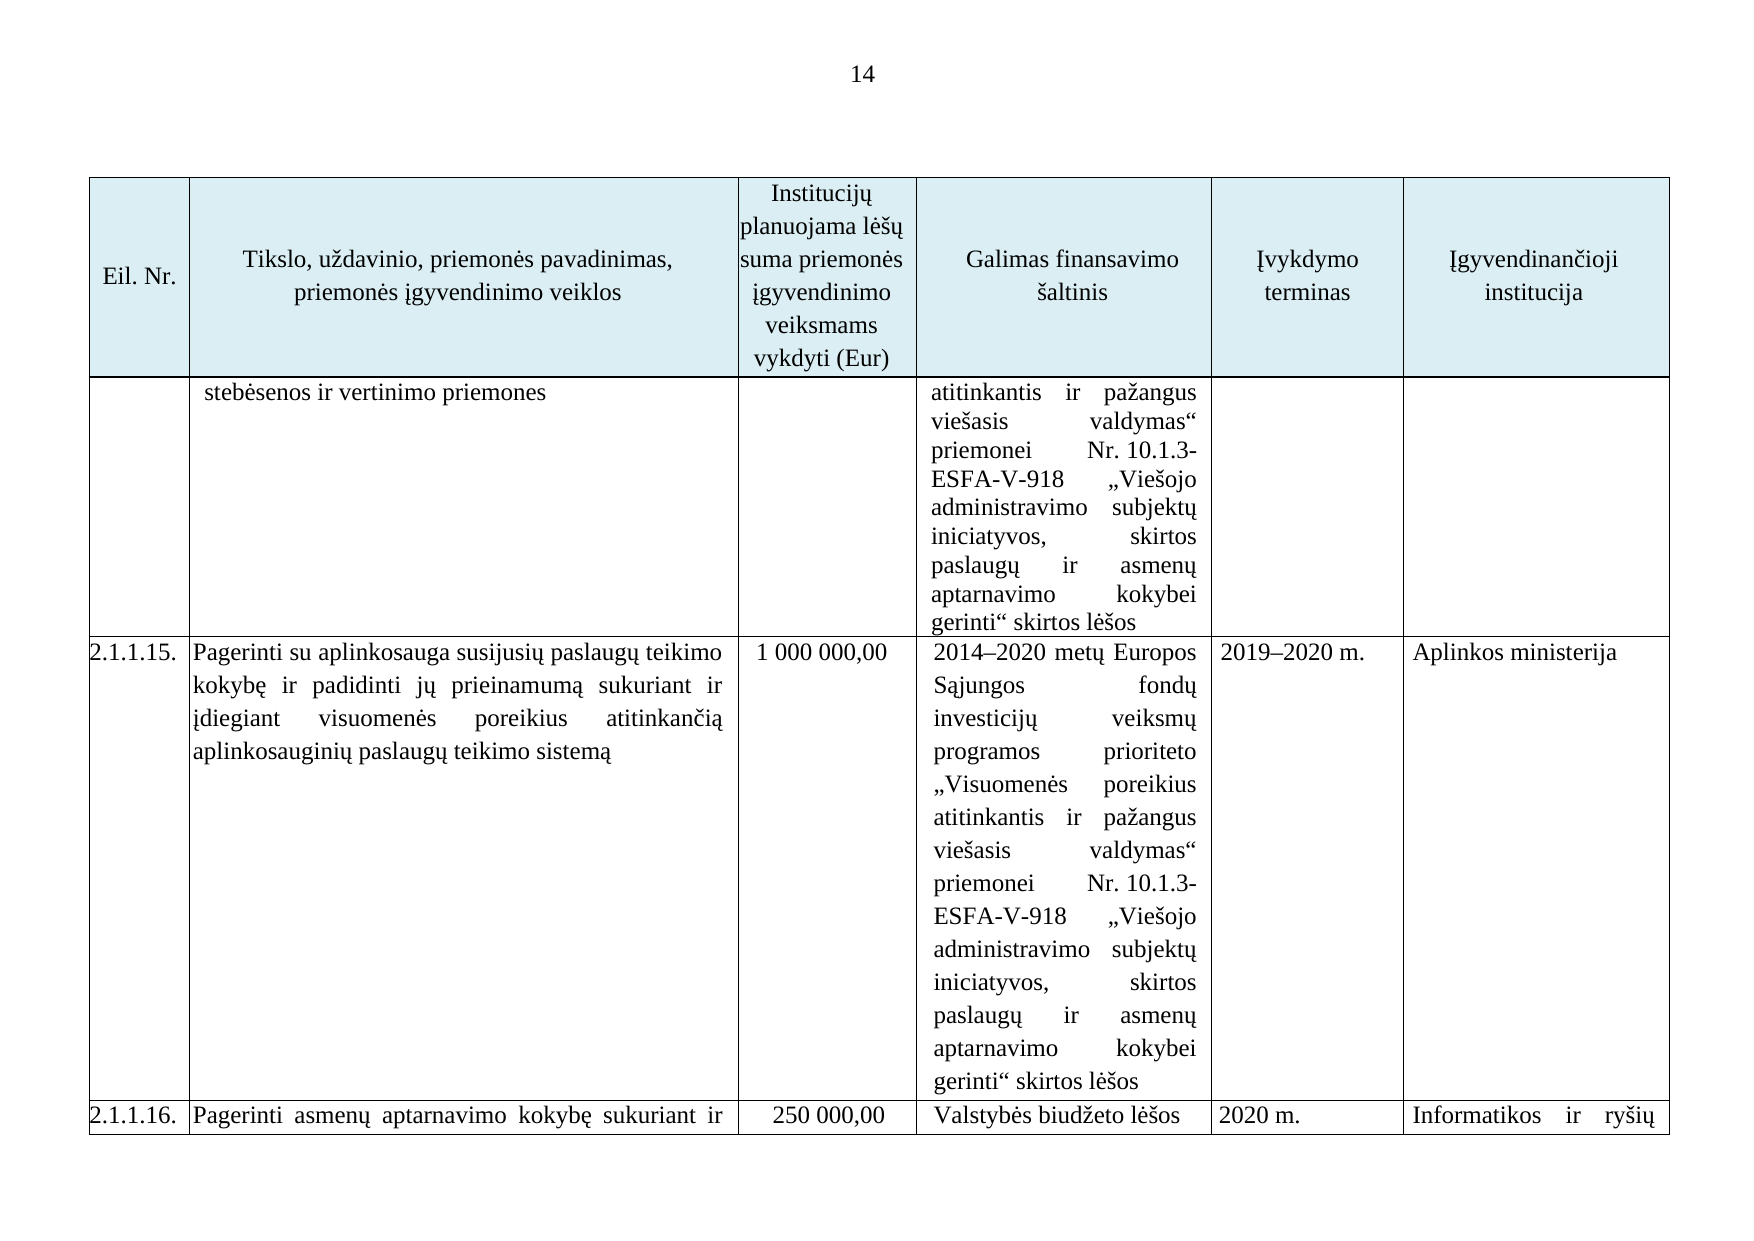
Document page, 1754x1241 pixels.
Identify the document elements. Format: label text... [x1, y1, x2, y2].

table_cell 1 000 000,00 [739, 637, 916, 1099]
table_cell Aplinkos ministerija [1404, 637, 1669, 1099]
table_cell [90, 378, 189, 636]
table_cell Pagerinti asmenų aptarnavimo kokybę sukuriant ir [190, 1101, 738, 1133]
table_cell Valstybės biudžeto lėšos [917, 1101, 1211, 1133]
table_header Įvykdymo terminas [1212, 178, 1403, 376]
table_header Galimas finansavimo šaltinis [917, 178, 1211, 376]
table_cell atitinkantis ir pažangus viešasis valdymas“ priemonei Nr. 10.1.3-ESFA-V-918 „Viešojo administravimo subjektų iniciatyvos, skirtos paslaugų ir asmenų aptarnavimo kokybei gerinti“ skirtos lėšos [917, 378, 1211, 636]
table_cell 2014–2020 metų Europos Sąjungos fondų investicijų veiksmų programos prioriteto „Visuomenės poreikius atitinkantis ir pažangus viešasis valdymas“ priemonei Nr. 10.1.3-ESFA-V-918 „Viešojo administravimo subjektų iniciatyvos, skirtos paslaugų ir asmenų aptarnavimo kokybei gerinti“ skirtos lėšos [917, 637, 1211, 1099]
table_cell 2.1.1.16. [90, 1101, 189, 1133]
table_cell [1212, 378, 1403, 636]
table_header Eil. Nr. [90, 178, 189, 376]
table_cell 250 000,00 [739, 1101, 916, 1133]
table_cell Pagerinti su aplinkosauga susijusių paslaugų teikimo kokybę ir padidinti jų prieinamumą sukuriant ir įdiegiant visuomenės poreikius atitinkančią aplinkosauginių paslaugų teikimo sistemą [190, 637, 738, 1099]
table_cell 2.1.1.15. [90, 637, 189, 1099]
table_cell stebėsenos ir vertinimo priemones [190, 378, 738, 636]
table_cell [739, 378, 916, 636]
table_header Institucijų planuojama lėšų suma priemonės įgyvendinimo veiksmams vykdyti (Eur) [739, 178, 916, 376]
table_cell [1404, 378, 1669, 636]
table_cell 2019–2020 m. [1212, 637, 1403, 1099]
table_cell Informatikos ir ryšių [1404, 1101, 1669, 1133]
table_header Įgyvendinančioji institucija [1404, 178, 1669, 376]
table_cell 2020 m. [1212, 1101, 1403, 1133]
table_header Tikslo, uždavinio, priemonės pavadinimas, priemonės įgyvendinimo veiklos [190, 178, 738, 376]
